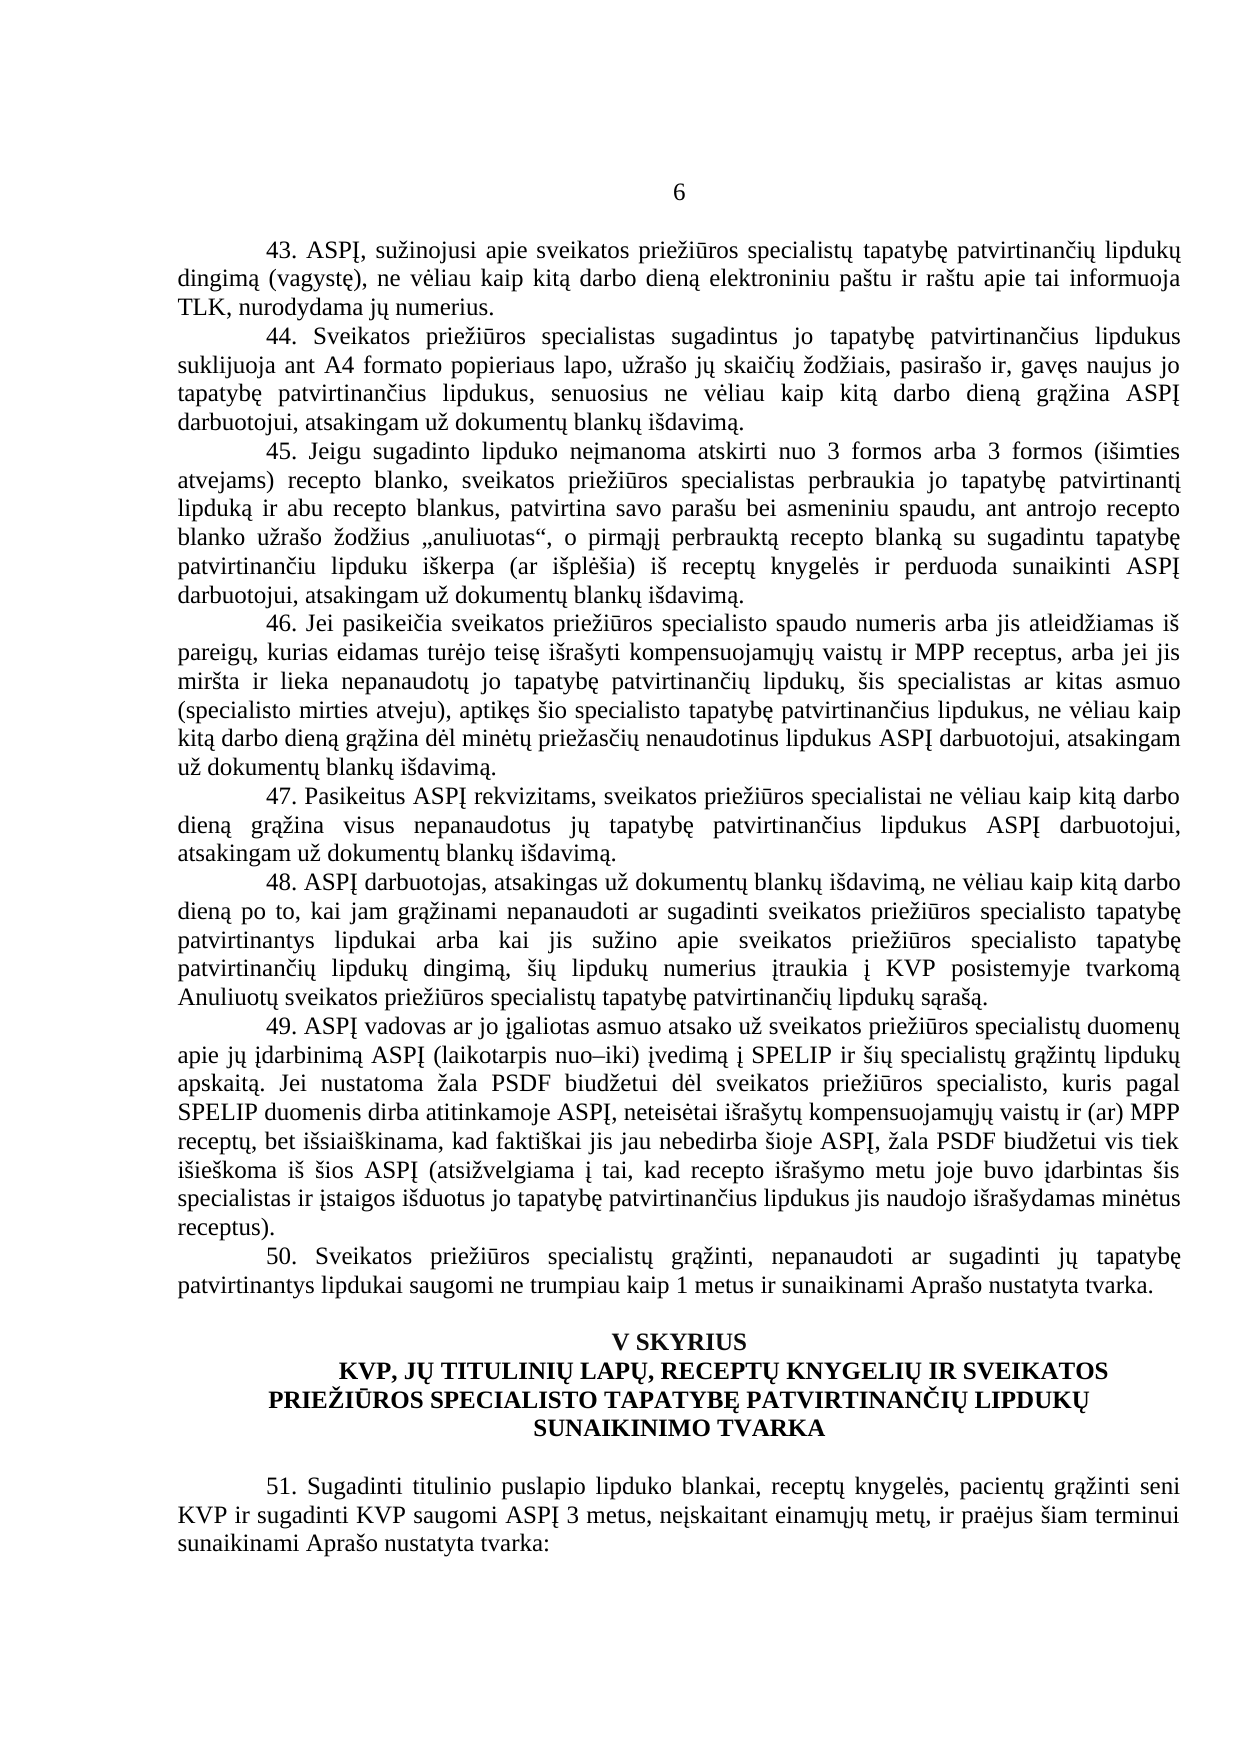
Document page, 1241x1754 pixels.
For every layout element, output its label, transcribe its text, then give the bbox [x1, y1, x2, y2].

text 45. Jeigu sugadinto lipduko neįmanoma atskirti nuo 3 formos arba 3 formos (išimties atvejams) recepto blanko, sveikatos priežiūros specialistas perbraukia jo tapatybę patvirtinantį lipduką ir abu recepto blankus, patvirtina savo parašu bei asmeniniu spaudu, ant antrojo recepto blanko užrašo žodžius „anuliuotas“, o pirmąjį perbrauktą recepto blanką su sugadintu tapatybę patvirtinančiu lipduku iškerpa (ar išplėšia) iš receptų knygelės ir perduoda sunaikinti ASPĮ darbuotojui, atsakingam už dokumentų blankų išdavimą. [177, 436, 1181, 608]
text KVP, JŲ TITULINIŲ LAPŲ, RECEPTŲ KNYGELIŲ IR SVEIKATOS PRIEŽIŪROS SPECIALISTO TAPATYBĘ PATVIRTINANČIŲ LIPDUKŲ SUNAIKINIMO TVARKA [177, 1356, 1181, 1442]
text 51. Sugadinti titulinio puslapio lipduko blankai, receptų knygelės, pacientų grąžinti seni KVP ir sugadinti KVP saugomi ASPĮ 3 metus, neįskaitant einamųjų metų, ir praėjus šiam terminui sunaikinami Aprašo nustatyta tvarka: [177, 1471, 1181, 1557]
text 44. Sveikatos priežiūros specialistas sugadintus jo tapatybę patvirtinančius lipdukus suklijuoja ant A4 formato popieriaus lapo, užrašo jų skaičių žodžiais, pasirašo ir, gavęs naujus jo tapatybę patvirtinančius lipdukus, senuosius ne vėliau kaip kitą darbo dieną grąžina ASPĮ darbuotojui, atsakingam už dokumentų blankų išdavimą. [177, 321, 1181, 436]
text 48. ASPĮ darbuotojas, atsakingas už dokumentų blankų išdavimą, ne vėliau kaip kitą darbo dieną po to, kai jam grąžinami nepanaudoti ar sugadinti sveikatos priežiūros specialisto tapatybę patvirtinantys lipdukai arba kai jis sužino apie sveikatos priežiūros specialisto tapatybę patvirtinančių lipdukų dingimą, šių lipdukų numerius įtraukia į KVP posistemyje tvarkomą Anuliuotų sveikatos priežiūros specialistų tapatybę patvirtinančių lipdukų sąrašą. [177, 867, 1181, 1011]
text 50. Sveikatos priežiūros specialistų grąžinti, nepanaudoti ar sugadinti jų tapatybę patvirtinantys lipdukai saugomi ne trumpiau kaip 1 metus ir sunaikinami Aprašo nustatyta tvarka. [177, 1241, 1181, 1298]
text 49. ASPĮ vadovas ar jo įgaliotas asmuo atsako už sveikatos priežiūros specialistų duomenų apie jų įdarbinimą ASPĮ (laikotarpis nuo–iki) įvedimą į SPELIP ir šių specialistų grąžintų lipdukų apskaitą. Jei nustatoma žala PSDF biudžetui dėl sveikatos priežiūros specialisto, kuris pagal SPELIP duomenis dirba atitinkamoje ASPĮ, neteisėtai išrašytų kompensuojamųjų vaistų ir (ar) MPP receptų, bet išsiaiškinama, kad faktiškai jis jau nebedirba šioje ASPĮ, žala PSDF biudžetui vis tiek išieškoma iš šios ASPĮ (atsižvelgiama į tai, kad recepto išrašymo metu joje buvo įdarbintas šis specialistas ir įstaigos išduotus jo tapatybę patvirtinančius lipdukus jis naudojo išrašydamas minėtus receptus). [177, 1011, 1181, 1241]
text 46. Jei pasikeičia sveikatos priežiūros specialisto spaudo numeris arba jis atleidžiamas iš pareigų, kurias eidamas turėjo teisę išrašyti kompensuojamųjų vaistų ir MPP receptus, arba jei jis miršta ir lieka nepanaudotų jo tapatybę patvirtinančių lipdukų, šis specialistas ar kitas asmuo (specialisto mirties atveju), aptikęs šio specialisto tapatybę patvirtinančius lipdukus, ne vėliau kaip kitą darbo dieną grąžina dėl minėtų priežasčių nenaudotinus lipdukus ASPĮ darbuotojui, atsakingam už dokumentų blankų išdavimą. [177, 608, 1181, 781]
text 47. Pasikeitus ASPĮ rekvizitams, sveikatos priežiūros specialistai ne vėliau kaip kitą darbo dieną grąžina visus nepanaudotus jų tapatybę patvirtinančius lipdukus ASPĮ darbuotojui, atsakingam už dokumentų blankų išdavimą. [177, 781, 1181, 867]
text V SKYRIUS [177, 1327, 1181, 1356]
text 43. ASPĮ, sužinojusi apie sveikatos priežiūros specialistų tapatybę patvirtinančių lipdukų dingimą (vagystę), ne vėliau kaip kitą darbo dieną elektroniniu paštu ir raštu apie tai informuoja TLK, nurodydama jų numerius. [177, 235, 1181, 321]
